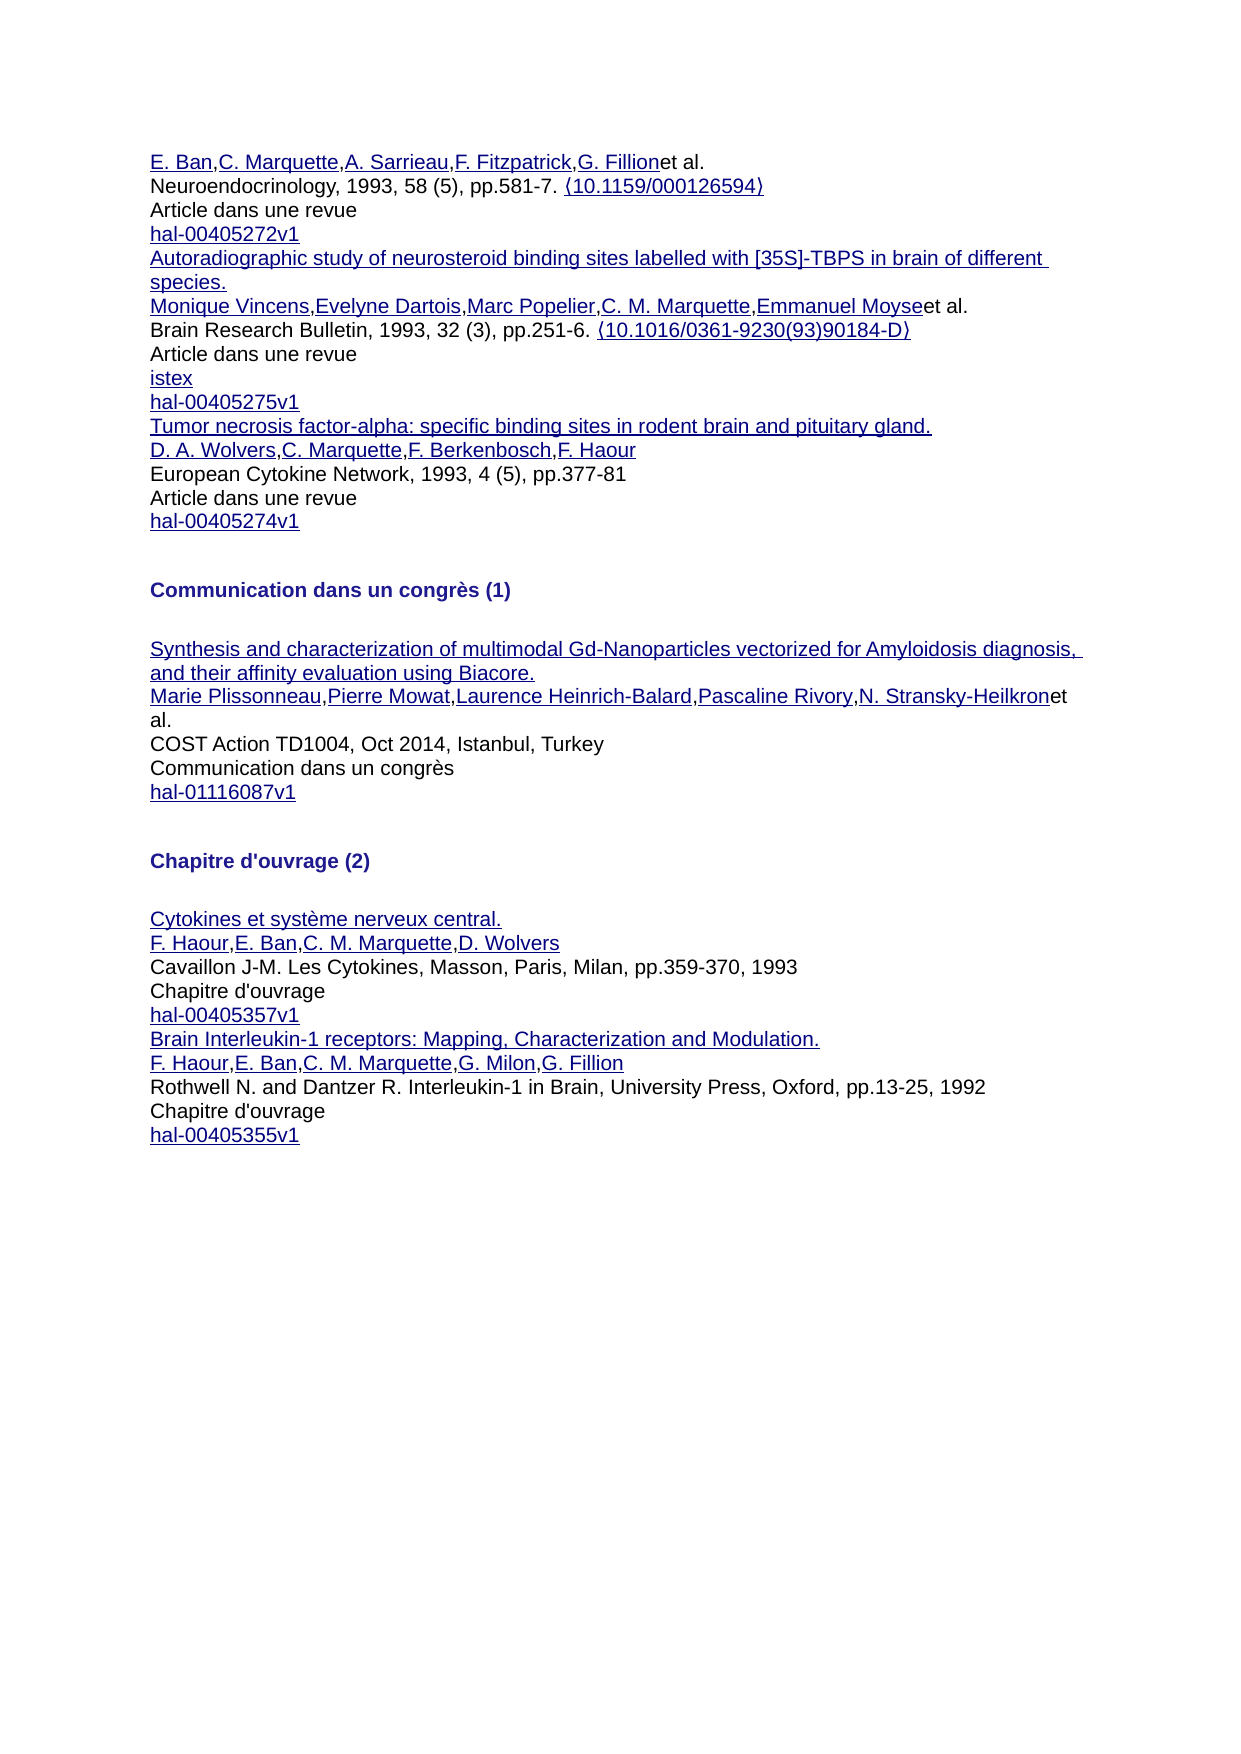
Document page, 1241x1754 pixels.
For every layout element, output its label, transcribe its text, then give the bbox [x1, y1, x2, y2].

table_cell Brain Interleukin-1 receptors: Mapping, Characterization and Modulation. F. Haour,E. Ban,C. M. Marquette,G. Milon,G. Fillion Rothwell N. and Dantzer R. Interleukin-1 in Brain, University Press, Oxford, pp.13-25, 1992 Chapitre d'ouvrage hal-00405355v1 [150, 1027, 1090, 1147]
table_header Synthesis and characterization of multimodal Gd-Nanoparticles vectorized for Amyloidosis diagnosis, and their affinity evaluation using Biacore. Marie Plissonneau,Pierre Mowat,Laurence Heinrich-Balard,Pascaline Rivory,N. Stransky-Heilkronet al. COST Action TD1004, Oct 2014, Istanbul, Turkey Communication dans un congrès hal-01116087v1 [150, 636, 1090, 804]
subtitle Communication dans un congrès (1) [150, 578, 1090, 602]
table_cell E. Ban,C. Marquette,A. Sarrieau,F. Fitzpatrick,G. Fillionet al. Neuroendocrinology, 1993, 58 (5), pp.581-7. ⟨10.1159/000126594⟩ Article dans une revue hal-00405272v1 [150, 150, 1090, 246]
table_cell Autoradiographic study of neurosteroid binding sites labelled with [35S]-TBPS in brain of different species. Monique Vincens,Evelyne Dartois,Marc Popelier,C. M. Marquette,Emmanuel Moyseet al. Brain Research Bulletin, 1993, 32 (3), pp.251-6. ⟨10.1016/0361-9230(93)90184-D⟩ Article dans une revue istex hal-00405275v1 [150, 246, 1090, 413]
subtitle Chapitre d'ouvrage (2) [150, 849, 1090, 873]
table_cell Tumor necrosis factor-alpha: specific binding sites in rodent brain and pituitary gland. D. A. Wolvers,C. Marquette,F. Berkenbosch,F. Haour European Cytokine Network, 1993, 4 (5), pp.377-81 Article dans une revue hal-00405274v1 [150, 414, 1090, 533]
table_header Cytokines et système nerveux central. F. Haour,E. Ban,C. M. Marquette,D. Wolvers Cavaillon J-M. Les Cytokines, Masson, Paris, Milan, pp.359-370, 1993 Chapitre d'ouvrage hal-00405357v1 [150, 907, 1090, 1027]
